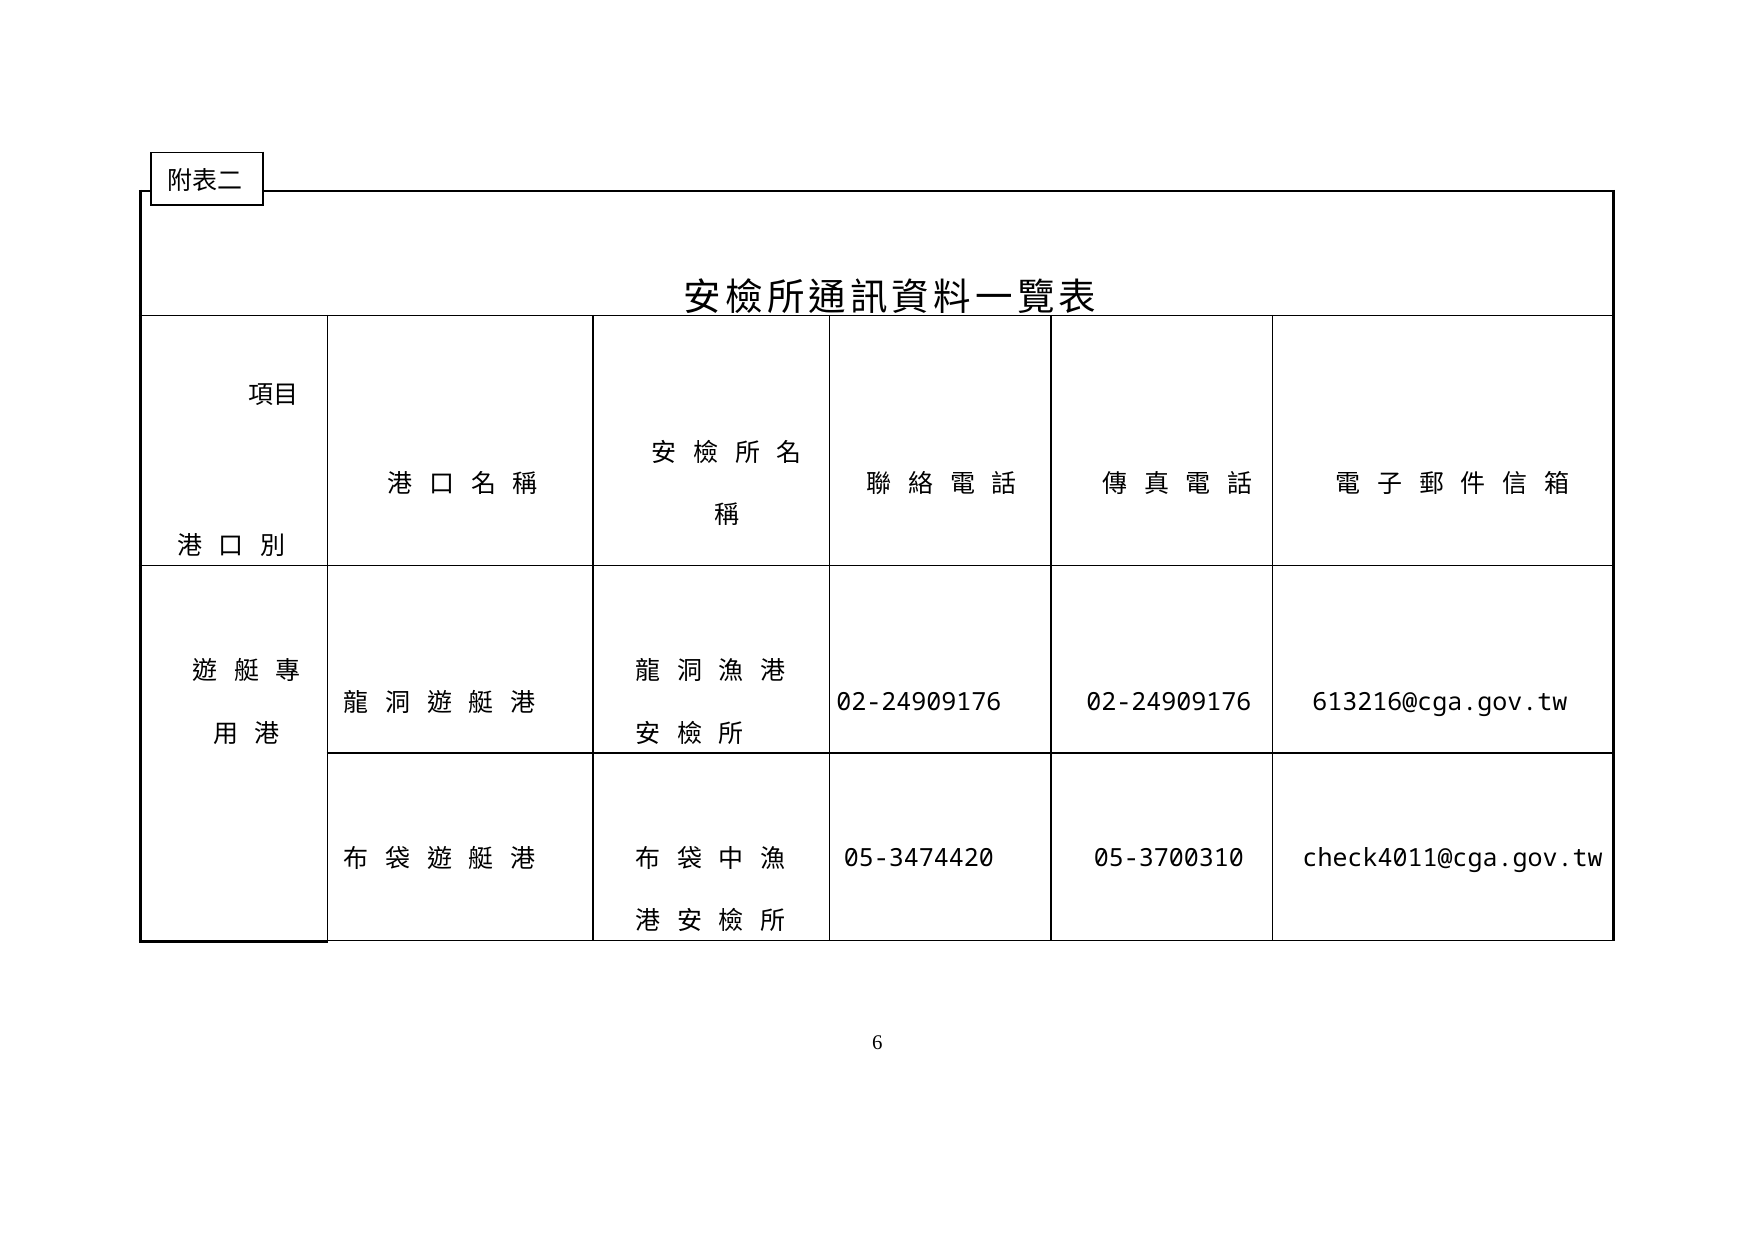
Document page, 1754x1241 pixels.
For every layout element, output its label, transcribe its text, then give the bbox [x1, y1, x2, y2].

table_cell 龍洞遊艇港 [328, 566, 592, 752]
table_cell 遊艇專用港 [142, 566, 327, 940]
table_header 安檢所通訊資料一覽表 [142, 192, 1612, 315]
table_cell 港口別 [142, 316, 327, 565]
table_cell 聯絡電話 [830, 316, 1050, 565]
table_cell 02-24909176 [830, 566, 1050, 752]
table_cell 02-24909176 [1052, 566, 1272, 752]
table_cell 布袋中漁港安檢所 [594, 754, 829, 940]
table_cell 傳真電話 [1052, 316, 1272, 565]
table_cell 05-3700310 [1052, 754, 1272, 940]
table_cell 安檢所名稱 [594, 316, 829, 565]
table_cell 布袋遊艇港 [328, 754, 592, 940]
table_header 安檢所通訊資料一覽表 [152, 153, 262, 204]
table_cell check4011@cga.gov.tw [1273, 754, 1612, 940]
table_cell 613216@cga.gov.tw [1273, 566, 1612, 752]
table_cell 05-3474420 [830, 754, 1050, 940]
table_cell 龍洞漁港安檢所 [594, 566, 829, 752]
table_cell 電子郵件信箱 [1273, 316, 1612, 565]
table_cell 港口名稱 [328, 316, 592, 565]
